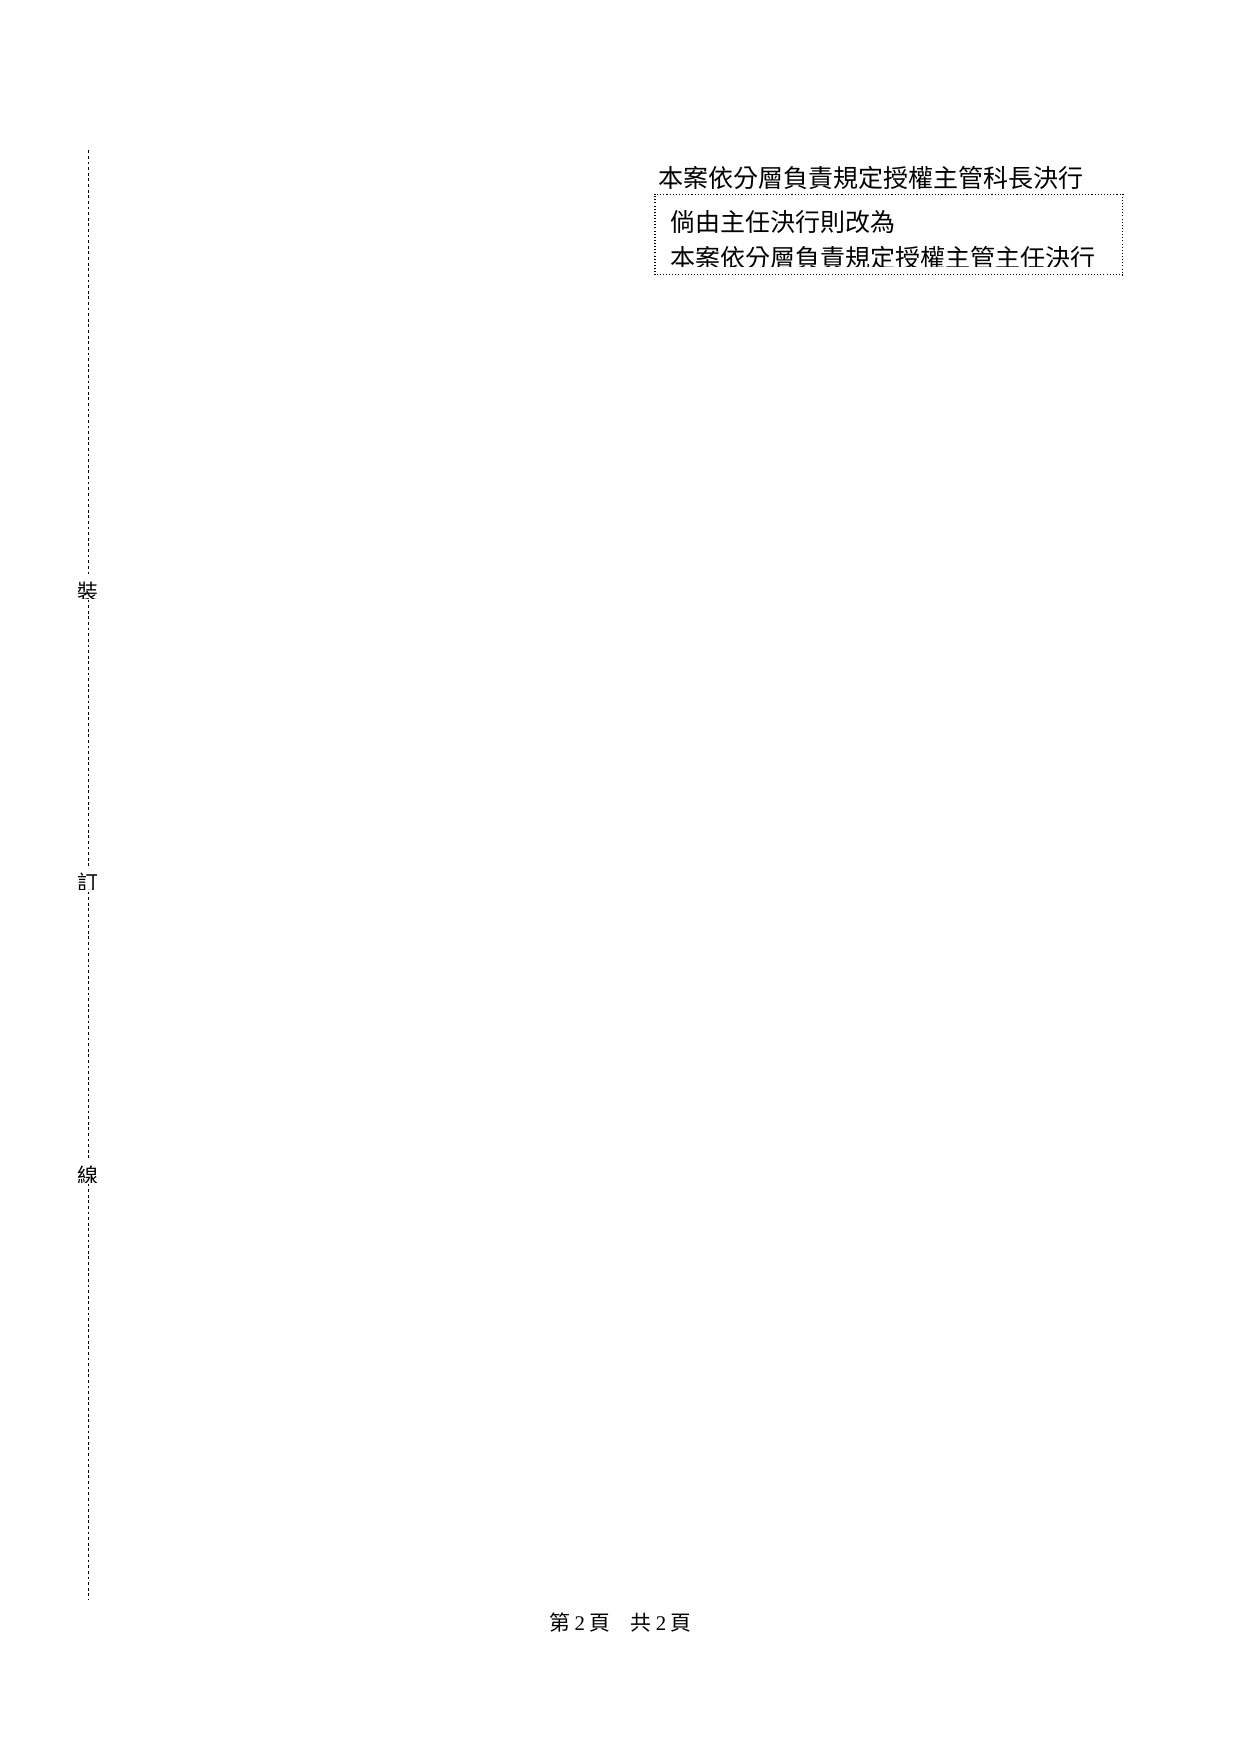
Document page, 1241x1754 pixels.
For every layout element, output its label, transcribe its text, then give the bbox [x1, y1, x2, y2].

text [129, 368, 729, 424]
text 倘由主任決行則改為 [671, 202, 1107, 239]
text 本案依分層負責規定授權主管科長決行 [148, 158, 1123, 275]
text 本案依分層負責規定授權主管主任決行 [671, 239, 1107, 266]
